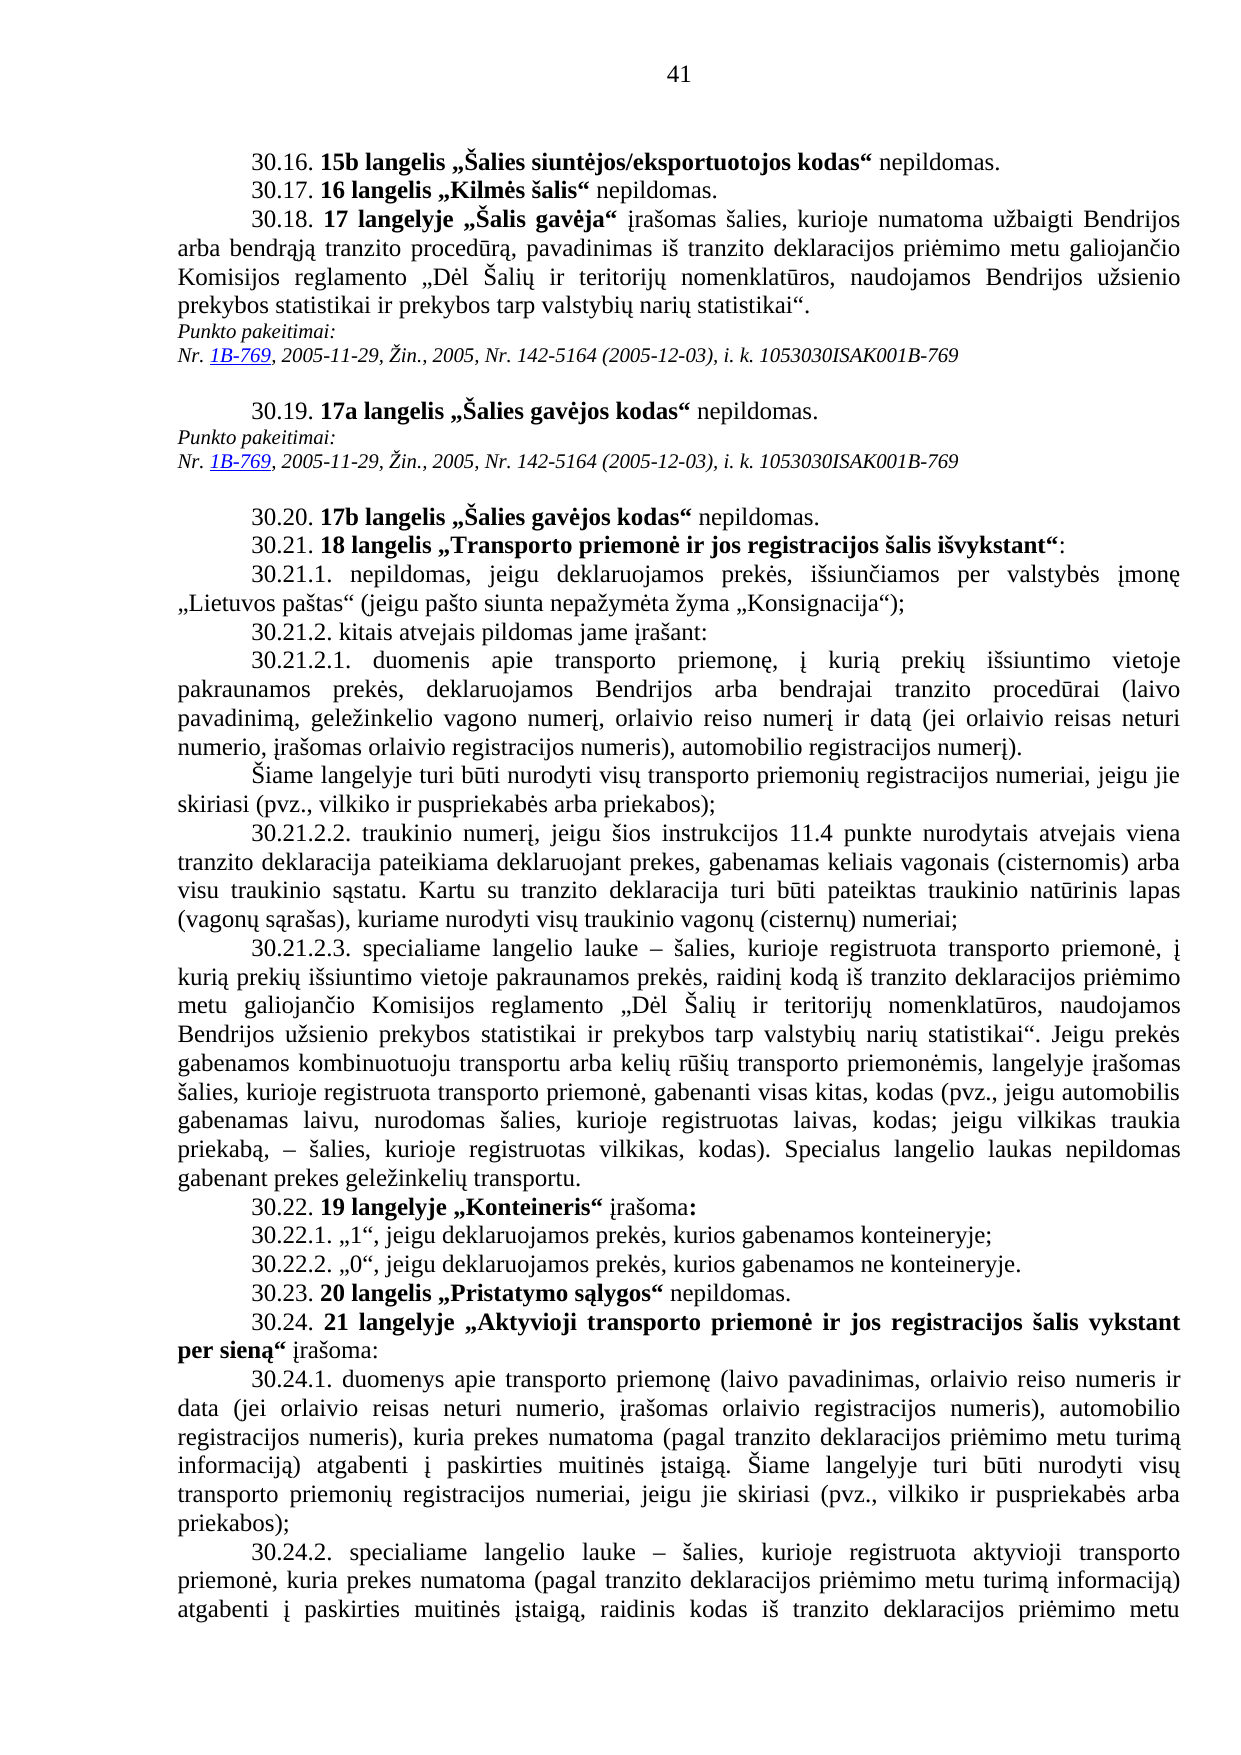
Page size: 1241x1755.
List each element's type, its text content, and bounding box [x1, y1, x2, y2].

text 30.22.1. „1“, jeigu deklaruojamos prekės, kurios gabenamos konteineryje; [177, 1221, 1181, 1249]
text 30.19. 17a langelis „Šalies gavėjos kodas“ nepildomas. [177, 396, 1181, 425]
text 30.21.2.1. duomenis apie transporto priemonę, į kurią prekių išsiuntimo vietoje pakraunamos prekės, deklaruojamos Bendrijos arba bendrajai tranzito procedūrai (laivo pavadinimą, geležinkelio vagono numerį, orlaivio reiso numerį ir datą (jei orlaivio reisas neturi numerio, įrašomas orlaivio registracijos numeris), automobilio registracijos numerį). [177, 646, 1181, 761]
text 30.23. 20 langelis „Pristatymo sąlygos“ nepildomas. [177, 1278, 1181, 1307]
text 30.22.2. „0“, jeigu deklaruojamos prekės, kurios gabenamos ne konteineryje. [177, 1249, 1181, 1278]
text Nr. 1B-769, 2005-11-29, Žin., 2005, Nr. 142-5164 (2005-12-03), i. k. 1053030ISAK001B-769 [177, 449, 1181, 473]
text 30.21. 18 langelis „Transporto priemonė ir jos registracijos šalis išvykstant“: [177, 531, 1181, 559]
text 30.21.2. kitais atvejais pildomas jame įrašant: [177, 617, 1181, 646]
text 30.20. 17b langelis „Šalies gavėjos kodas“ nepildomas. [177, 502, 1181, 531]
text 30.22. 19 langelyje „Konteineris“ įrašoma: [177, 1192, 1181, 1221]
text 30.21.2.2. traukinio numerį, jeigu šios instrukcijos 11.4 punkte nurodytais atvejais viena tranzito deklaracija pateikiama deklaruojant prekes, gabenamas keliais vagonais (cisternomis) arba visu traukinio sąstatu. Kartu su tranzito deklaracija turi būti pateiktas traukinio natūrinis lapas (vagonų sąrašas), kuriame nurodyti visų traukinio vagonų (cisternų) numeriai; [177, 818, 1181, 933]
text Punkto pakeitimai: [177, 425, 1181, 449]
text Punkto pakeitimai: [177, 319, 1181, 343]
text 30.17. 16 langelis „Kilmės šalis“ nepildomas. [177, 176, 1181, 204]
text 30.24.2. specialiame langelio lauke – šalies, kurioje registruota aktyvioji transporto priemonė, kuria prekes numatoma (pagal tranzito deklaracijos priėmimo metu turimą informaciją) atgabenti į paskirties muitinės įstaigą, raidinis kodas iš tranzito deklaracijos priėmimo metu [177, 1537, 1181, 1623]
text 30.21.1. nepildomas, jeigu deklaruojamos prekės, išsiunčiamos per valstybės įmonę „Lietuvos paštas“ (jeigu pašto siunta nepažymėta žyma „Konsignacija“); [177, 559, 1181, 617]
text Nr. 1B-769, 2005-11-29, Žin., 2005, Nr. 142-5164 (2005-12-03), i. k. 1053030ISAK001B-769 [177, 343, 1181, 367]
text Šiame langelyje turi būti nurodyti visų transporto priemonių registracijos numeriai, jeigu jie skiriasi (pvz., vilkiko ir puspriekabės arba priekabos); [177, 761, 1181, 818]
text 30.16. 15b langelis „Šalies siuntėjos/eksportuotojos kodas“ nepildomas. [177, 147, 1181, 176]
text 30.24.1. duomenys apie transporto priemonę (laivo pavadinimas, orlaivio reiso numeris ir data (jei orlaivio reisas neturi numerio, įrašomas orlaivio registracijos numeris), automobilio registracijos numeris), kuria prekes numatoma (pagal tranzito deklaracijos priėmimo metu turimą informaciją) atgabenti į paskirties muitinės įstaigą. Šiame langelyje turi būti nurodyti visų transporto priemonių registracijos numeriai, jeigu jie skiriasi (pvz., vilkiko ir puspriekabės arba priekabos); [177, 1364, 1181, 1537]
text 30.21.2.3. specialiame langelio lauke – šalies, kurioje registruota transporto priemonė, į kurią prekių išsiuntimo vietoje pakraunamos prekės, raidinį kodą iš tranzito deklaracijos priėmimo metu galiojančio Komisijos reglamento „Dėl Šalių ir teritorijų nomenklatūros, naudojamos Bendrijos užsienio prekybos statistikai ir prekybos tarp valstybių narių statistikai“. Jeigu prekės gabenamos kombinuotuoju transportu arba kelių rūšių transporto priemonėmis, langelyje įrašomas šalies, kurioje registruota transporto priemonė, gabenanti visas kitas, kodas (pvz., jeigu automobilis gabenamas laivu, nurodomas šalies, kurioje registruotas laivas, kodas; jeigu vilkikas traukia priekabą, – šalies, kurioje registruotas vilkikas, kodas). Specialus langelio laukas nepildomas gabenant prekes geležinkelių transportu. [177, 933, 1181, 1192]
text 30.24. 21 langelyje „Aktyvioji transporto priemonė ir jos registracijos šalis vykstant per sieną“ įrašoma: [177, 1307, 1181, 1364]
text 30.18. 17 langelyje „Šalis gavėja“ įrašomas šalies, kurioje numatoma užbaigti Bendrijos arba bendrąją tranzito procedūrą, pavadinimas iš tranzito deklaracijos priėmimo metu galiojančio Komisijos reglamento „Dėl Šalių ir teritorijų nomenklatūros, naudojamos Bendrijos užsienio prekybos statistikai ir prekybos tarp valstybių narių statistikai“. [177, 204, 1181, 319]
